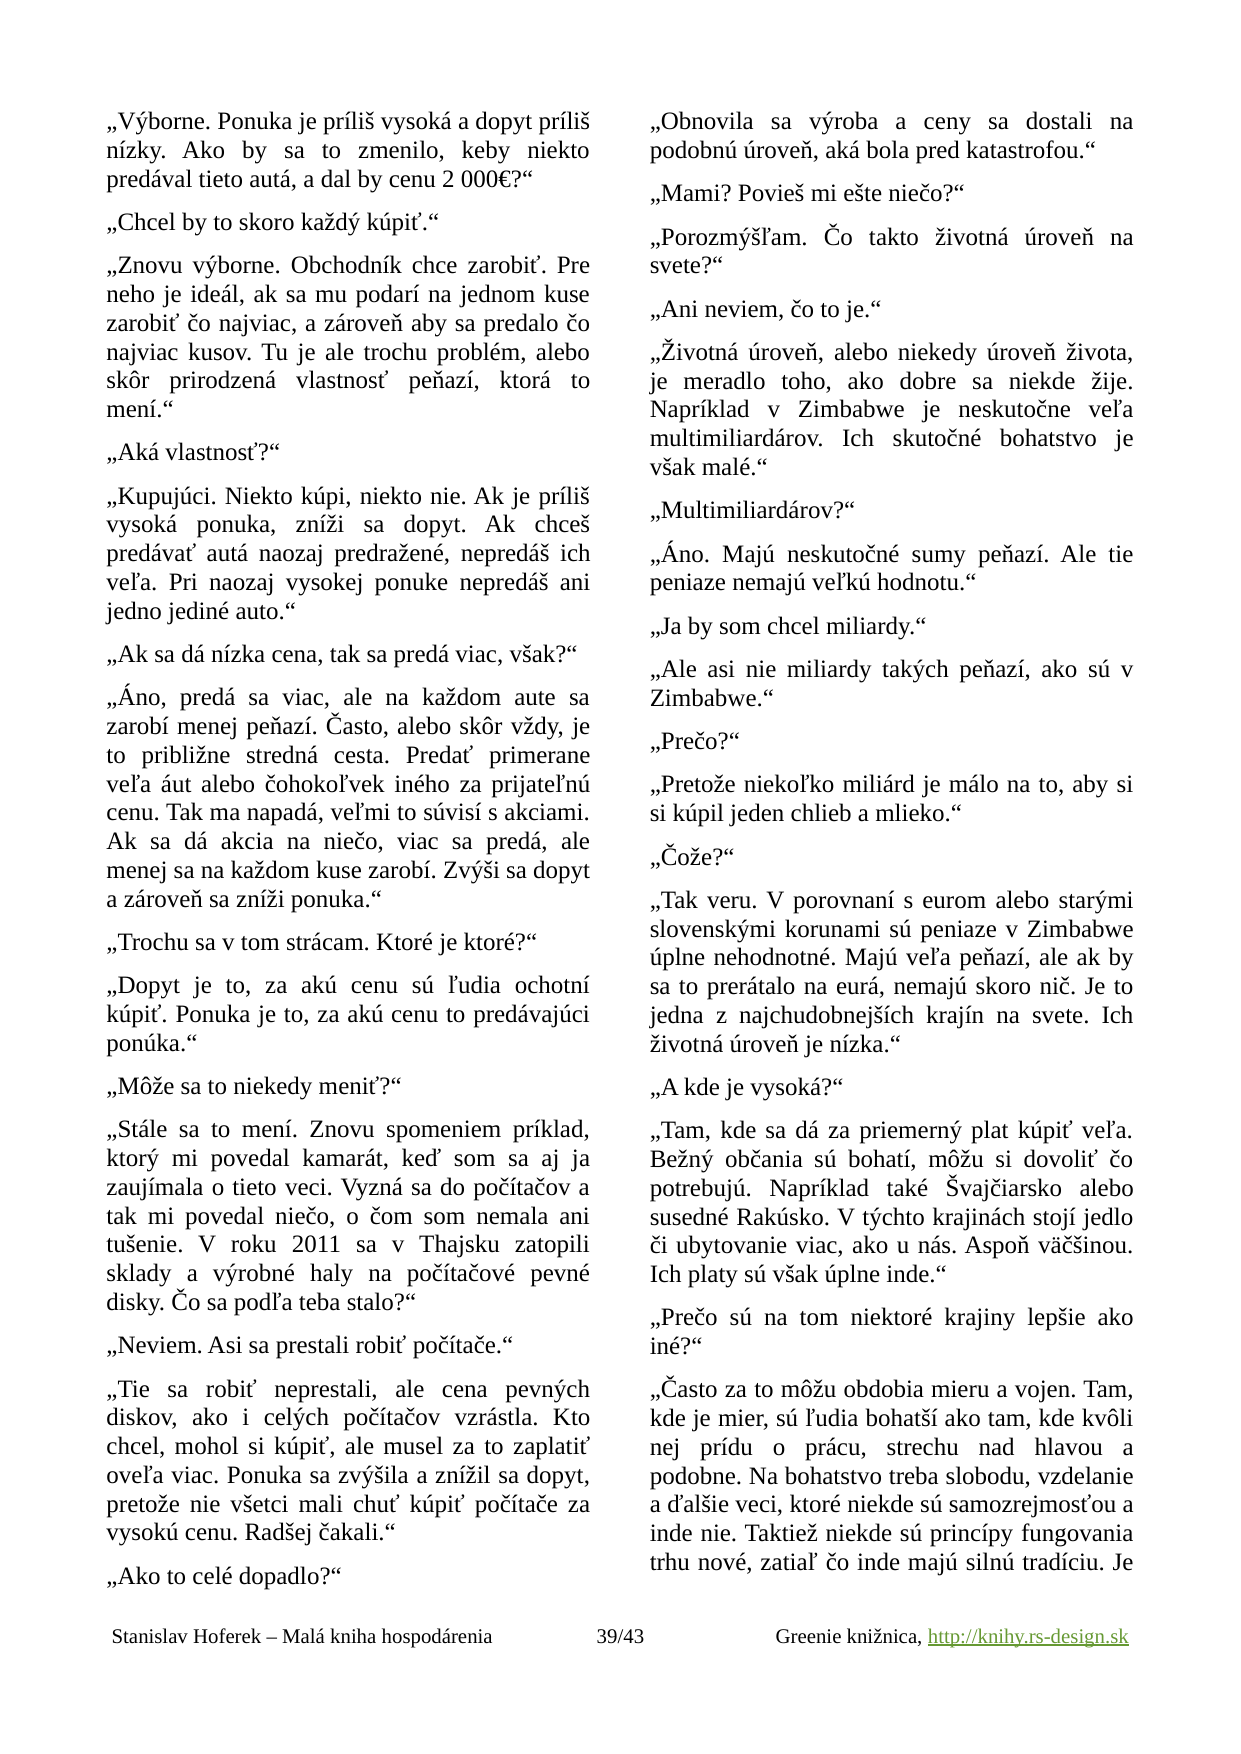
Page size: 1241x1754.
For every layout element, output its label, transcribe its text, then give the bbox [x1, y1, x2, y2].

text „Ako to celé dopadlo?“ [106, 1561, 591, 1589]
text „Áno. Majú neskutočné sumy peňazí. Ale tie peniaze nemajú veľkú hodnotu.“ [649, 539, 1134, 596]
text „Znovu výborne. Obchodník chce zarobiť. Pre neho je ideál, ak sa mu podarí na jednom kuse zarobiť čo najviac, a zároveň aby sa predalo čo najviac kusov. Tu je ale trochu problém, alebo skôr prirodzená vlastnosť peňazí, ktorá to mení.“ [106, 250, 591, 423]
text „Výborne. Ponuka je príliš vysoká a dopyt príliš nízky. Ako by sa to zmenilo, keby niekto predával tieto autá, a dal by cenu 2 000€?“ [106, 106, 591, 192]
text „Áno, predá sa viac, ale na každom aute sa zarobí menej peňazí. Často, alebo skôr vždy, je to približne stredná cesta. Predať primerane veľa áut alebo čohokoľvek iného za prijateľnú cenu. Tak ma napadá, veľmi to súvisí s akciami. Ak sa dá akcia na niečo, viac sa predá, ale menej sa na každom kuse zarobí. Zvýši sa dopyt a zároveň sa zníži ponuka.“ [106, 682, 591, 912]
text „Trochu sa v tom strácam. Ktoré je ktoré?“ [106, 927, 591, 956]
text „Prečo?“ [649, 726, 1134, 755]
text „Prečo sú na tom niektoré krajiny lepšie ako iné?“ [649, 1302, 1134, 1360]
text „Životná úroveň, alebo niekedy úroveň života, je meradlo toho, ako dobre sa niekde žije. Napríklad v Zimbabwe je neskutočne veľa multimiliardárov. Ich skutočné bohatstvo je však malé.“ [649, 337, 1134, 481]
text „Obnovila sa výroba a ceny sa dostali na podobnú úroveň, aká bola pred katastrofou.“ [649, 106, 1134, 164]
text „Dopyt je to, za akú cenu sú ľudia ochotní kúpiť. Ponuka je to, za akú cenu to predávajúci ponúka.“ [106, 970, 591, 1057]
text „A kde je vysoká?“ [649, 1072, 1134, 1101]
text „Chcel by to skoro každý kúpiť.“ [106, 207, 591, 236]
text „Ani neviem, čo to je.“ [649, 294, 1134, 322]
text „Ak sa dá nízka cena, tak sa predá viac, však?“ [106, 639, 591, 668]
text „Tie sa robiť neprestali, ale cena pevných diskov, ako i celých počítačov vzrástla. Kto chcel, mohol si kúpiť, ale musel za to zaplatiť oveľa viac. Ponuka sa zvýšila a znížil sa dopyt, pretože nie všetci mali chuť kúpiť počítače za vysokú cenu. Radšej čakali.“ [106, 1374, 591, 1546]
text „Môže sa to niekedy meniť?“ [106, 1071, 591, 1100]
text „Tam, kde sa dá za priemerný plat kúpiť veľa. Bežný občania sú bohatí, môžu si dovoliť čo potrebujú. Napríklad také Švajčiarsko alebo susedné Rakúsko. V týchto krajinách stojí jedlo či ubytovanie viac, ako u nás. Aspoň väčšinou. Ich platy sú však úplne inde.“ [649, 1115, 1134, 1288]
text „Čože?“ [649, 842, 1134, 870]
text „Mami? Povieš mi ešte niečo?“ [649, 178, 1134, 207]
text „Ja by som chcel miliardy.“ [649, 611, 1134, 639]
text „Často za to môžu obdobia mieru a vojen. Tam, kde je mier, sú ľudia bohatší ako tam, kde kvôli nej prídu o prácu, strechu nad hlavou a podobne. Na bohatstvo treba slobodu, vzdelanie a ďalšie veci, ktoré niekde sú samozrejmosťou a inde nie. Taktiež niekde sú princípy fungovania trhu nové, zatiaľ čo inde majú silnú tradíciu. Je [649, 1374, 1134, 1576]
text „Pretože niekoľko miliárd je málo na to, aby si si kúpil jeden chlieb a mlieko.“ [649, 769, 1134, 827]
text „Kupujúci. Niekto kúpi, niekto nie. Ak je príliš vysoká ponuka, zníži sa dopyt. Ak chceš predávať autá naozaj predražené, nepredáš ich veľa. Pri naozaj vysokej ponuke nepredáš ani jedno jediné auto.“ [106, 481, 591, 624]
text „Aká vlastnosť?“ [106, 437, 591, 466]
text „Neviem. Asi sa prestali robiť počítače.“ [106, 1330, 591, 1359]
text „Stále sa to mení. Znovu spomeniem príklad, ktorý mi povedal kamarát, keď som sa aj ja zaujímala o tieto veci. Vyzná sa do počítačov a tak mi povedal niečo, o čom som nemala ani tušenie. V roku 2011 sa v Thajsku zatopili sklady a výrobné haly na počítačové pevné disky. Čo sa podľa teba stalo?“ [106, 1114, 591, 1316]
text „Porozmýšľam. Čo takto životná úroveň na svete?“ [649, 222, 1134, 279]
text „Ale asi nie miliardy takých peňazí, ako sú v Zimbabwe.“ [649, 654, 1134, 712]
text „Tak veru. V porovnaní s eurom alebo starými slovenskými korunami sú peniaze v Zimbabwe úplne nehodnotné. Majú veľa peňazí, ale ak by sa to prerátalo na eurá, nemajú skoro nič. Je to jedna z najchudobnejších krajín na svete. Ich životná úroveň je nízka.“ [649, 885, 1134, 1057]
text „Multimiliardárov?“ [649, 495, 1134, 524]
